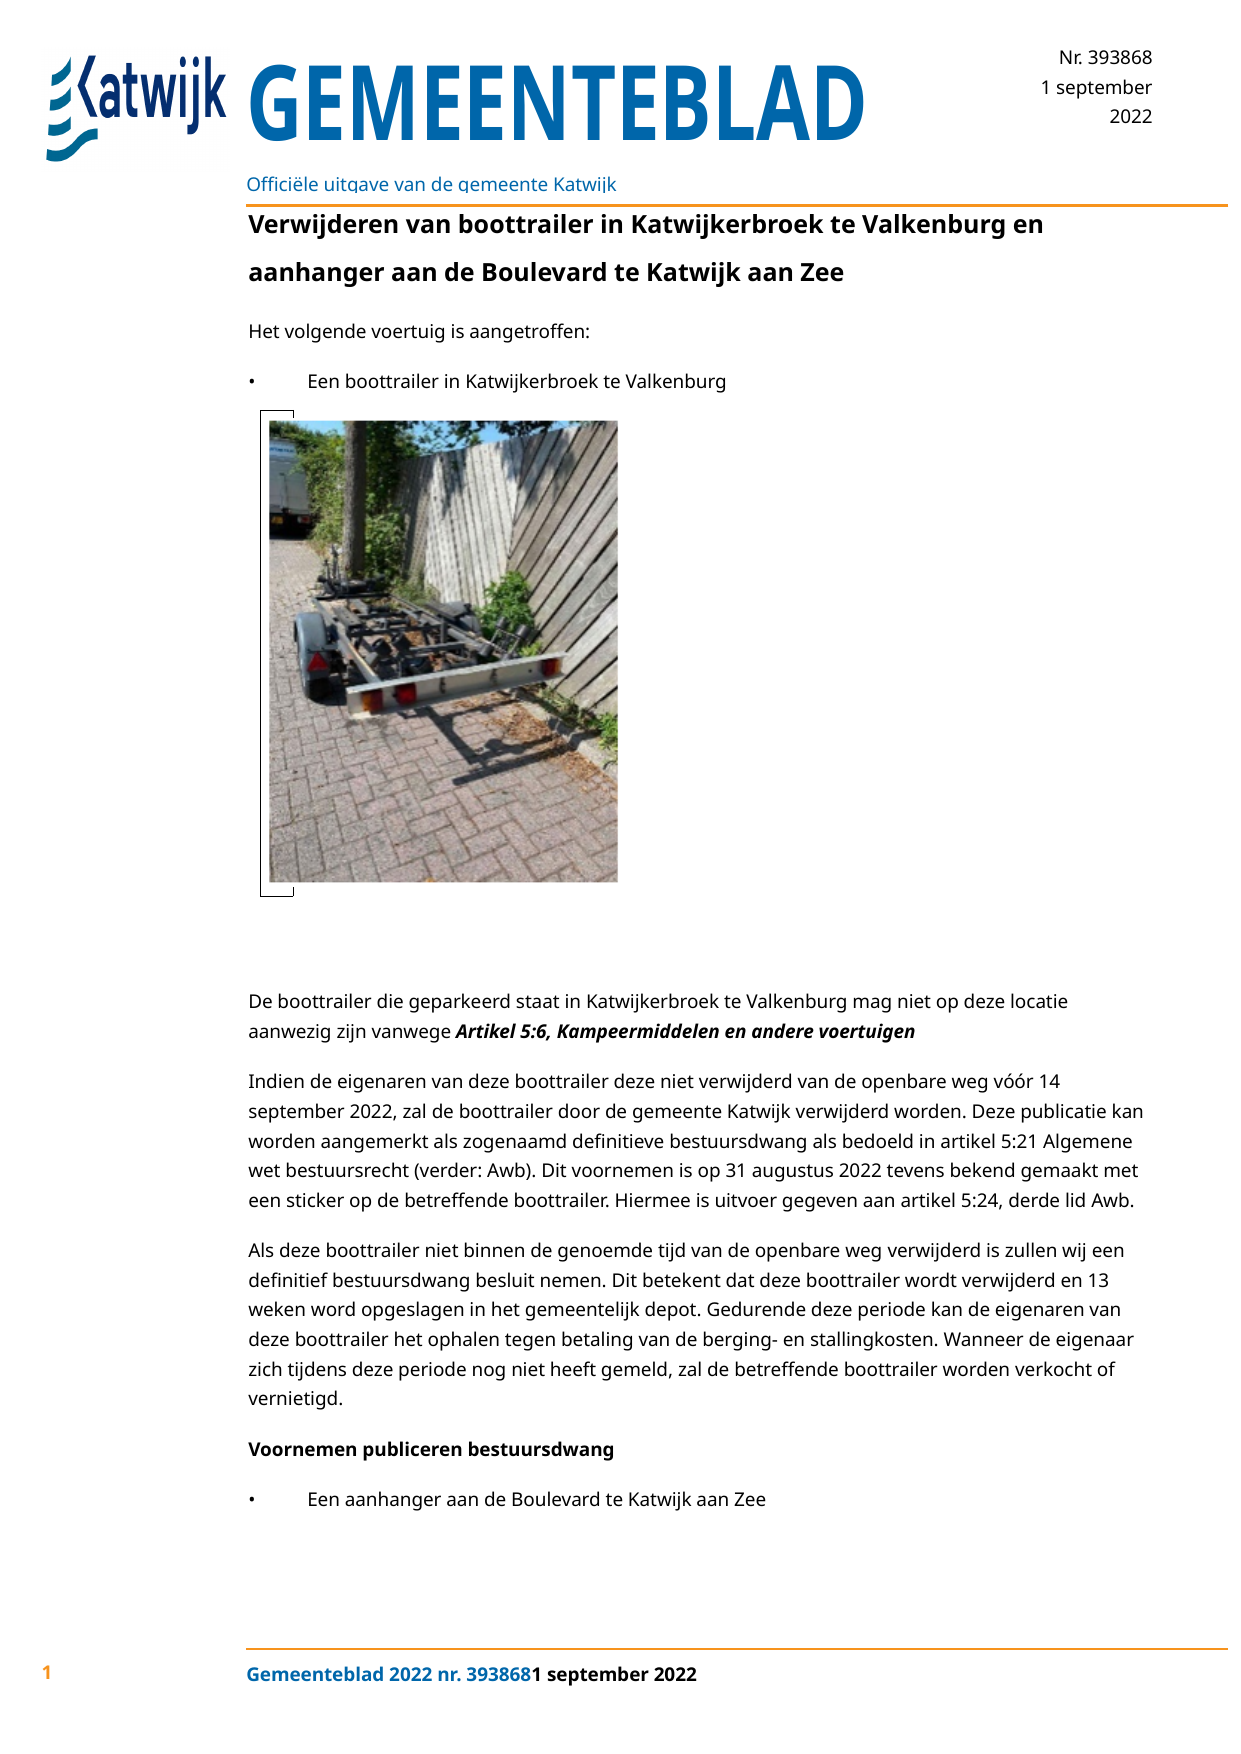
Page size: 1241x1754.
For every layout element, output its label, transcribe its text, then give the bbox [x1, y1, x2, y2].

text De boottrailer die geparkeerd staat in Katwijkerbroek te Valkenburg mag niet op deze locatie aanwezig zijn vanwege Artikel 5:6, Kampeermiddelen en andere voertuigen [248, 989, 1152, 1044]
picture [268, 418, 624, 887]
list Een aanhanger aan de Boulevard te Katwijk aan Zee [248, 1486, 1152, 1512]
text Verwijderen van boottrailer in Katwijkerbroek te Valkenburg en aanhanger aan de Boulevard te Katwijk aan Zee [248, 207, 1152, 288]
text Indien de eigenaren van deze boottrailer deze niet verwijderd van de openbare weg vóór 14 september 2022, zal de boottrailer door de gemeente Katwijk verwijderd worden. Deze publicatie kan worden aangemerkt als zogenaamd definitieve bestuursdwang als bedoeld in artikel 5:21 Algemene wet bestuursrecht (verder: Awb). Dit voornemen is op 31 augustus 2022 tevens bekend gemaakt met een sticker op de betreffende boottrailer. Hiermee is uitvoer gegeven aan artikel 5:24, derde lid Awb. [248, 1069, 1152, 1213]
list Een boottrailer in Katwijkerbroek te Valkenburg [248, 368, 1152, 394]
picture [41, 47, 231, 172]
text Het volgende voertuig is aangetroffen: [248, 318, 1152, 344]
text Voornemen publiceren bestuursdwang [248, 1436, 1152, 1461]
text Als deze boottrailer niet binnen de genoemde tijd van de openbare weg verwijderd is zullen wij een definitief bestuursdwang besluit nemen. Dit betekent dat deze boottrailer wordt verwijderd en 13 weken word opgeslagen in het gemeentelijk depot. Gedurende deze periode kan de eigenaren van deze boottrailer het ophalen tegen betaling van de berging- en stallingkosten. Wanneer de eigenaar zich tijdens deze periode nog niet heeft gemeld, zal de betreffende boottrailer worden verkocht of vernietigd. [248, 1237, 1152, 1411]
